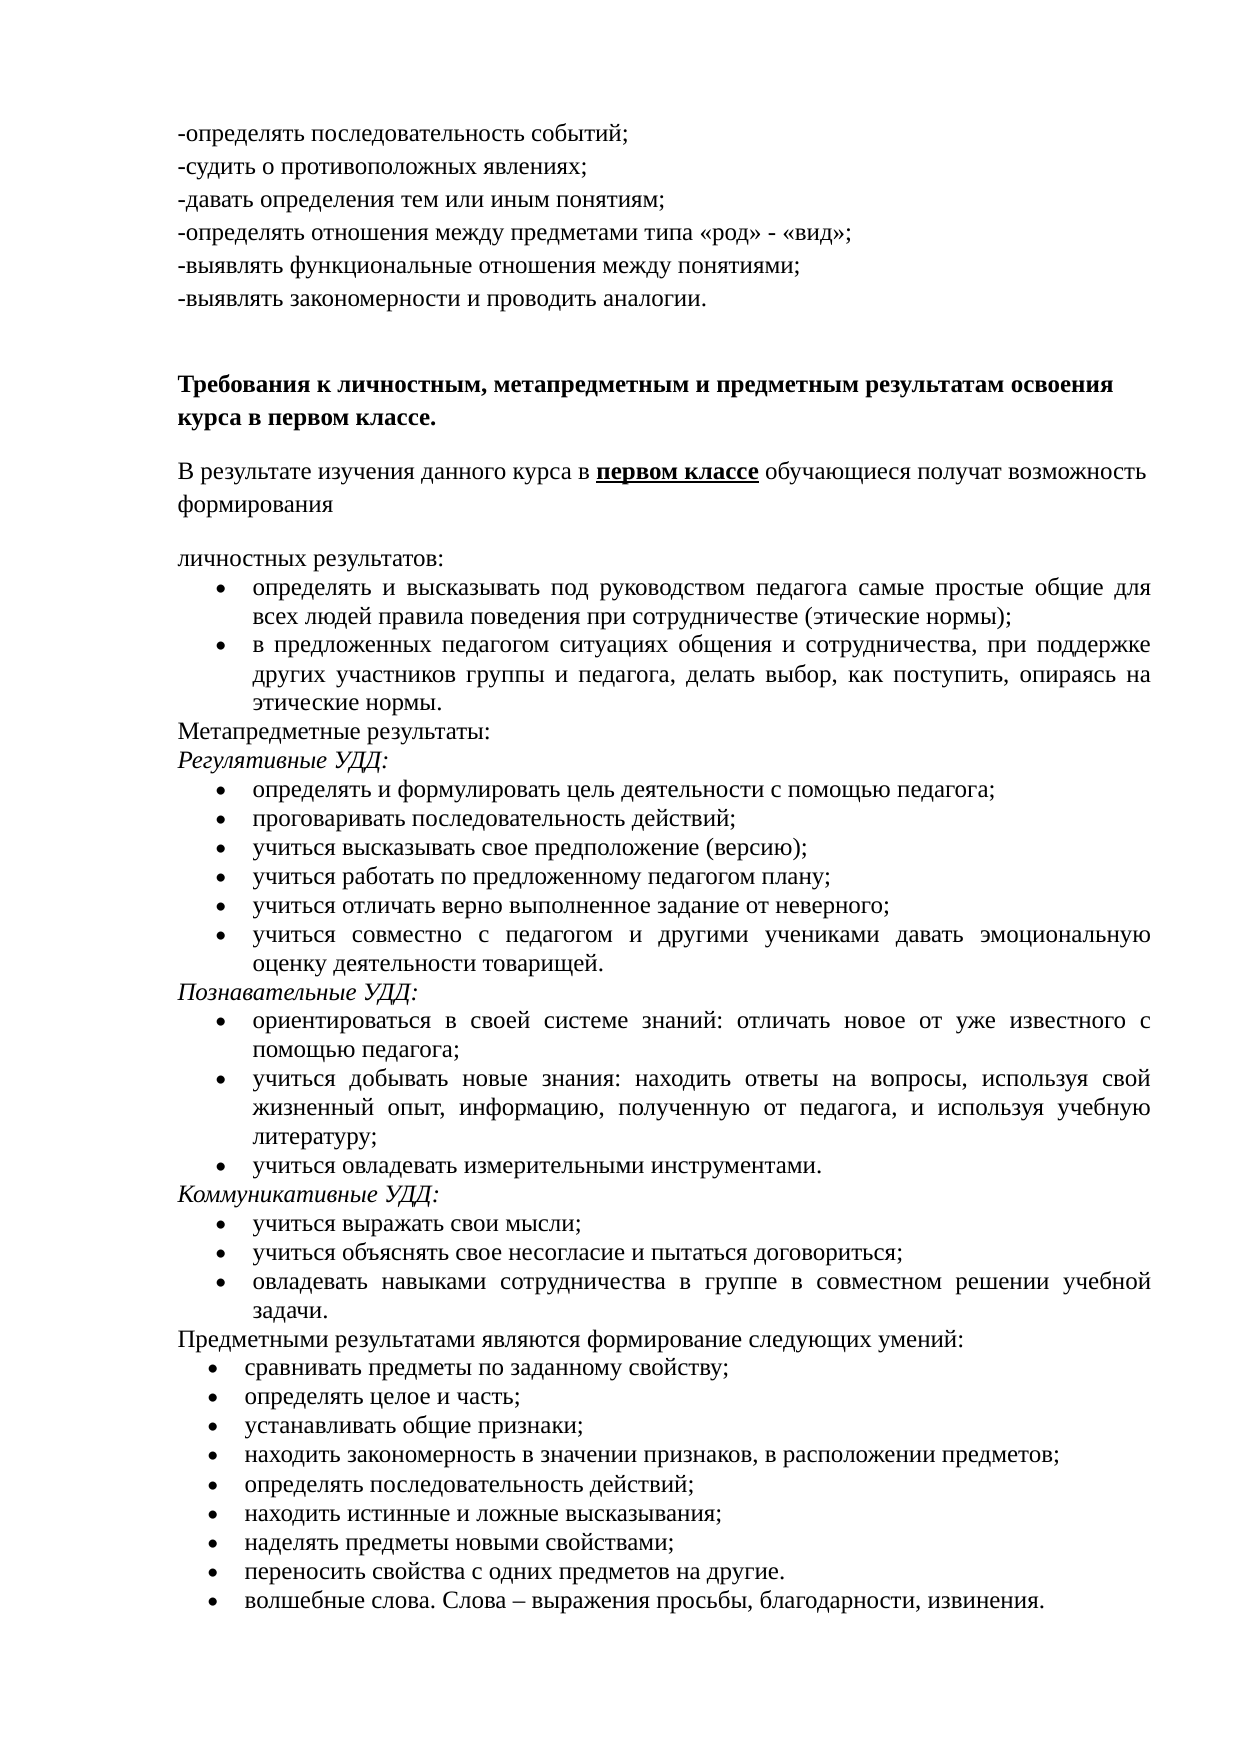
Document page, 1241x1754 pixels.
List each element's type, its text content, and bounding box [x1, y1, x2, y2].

list определять целое и часть; [207, 1381, 1152, 1411]
list учиться отличать верно выполненное задание от неверного; [215, 890, 1152, 919]
list устанавливать общие признаки; [207, 1411, 1152, 1439]
list учиться работать по предложенному педагогом плану; [215, 861, 1152, 890]
list находить закономерность в значении признаков, в расположении предметов; [207, 1439, 1152, 1469]
list ориентироваться в своей системе знаний: отличать новое от уже известного с помощью педагога; [215, 1006, 1152, 1063]
text -судить о противоположных явлениях; [177, 151, 1152, 180]
text -выявлять закономерности и проводить аналогии. [177, 283, 1152, 312]
text Познавательные УДД: [177, 977, 1152, 1006]
text Регулятивные УДД: [177, 745, 1152, 774]
text Предметными результатами являются формирование следующих умений: [177, 1324, 1152, 1352]
list учиться высказывать свое предположение (версию); [215, 832, 1152, 861]
text -давать определения тем или иным понятиям; [177, 184, 1152, 213]
text В результате изучения данного курса в первом классе обучающиеся получат возможность формирования [177, 456, 1152, 518]
list переносить свойства с одних предметов на другие. [207, 1556, 1152, 1585]
text Коммуникативные УДД: [177, 1179, 1152, 1208]
list учиться совместно с педагогом и другими учениками давать эмоциональную оценку деятельности товарищей. [215, 919, 1152, 977]
list проговаривать последовательность действий; [215, 803, 1152, 832]
text Метапредметные результаты: [177, 716, 1152, 745]
list определять и формулировать цель деятельности с помощью педагога; [215, 774, 1152, 803]
list определять и высказывать под руководством педагога самые простые общие для всех людей правила поведения при сотрудничестве (этические нормы); [215, 572, 1152, 629]
text Требования к личностным, метапредметным и предметным результатам освоения курса в первом классе. [177, 369, 1152, 431]
list волшебные слова. Слова – выражения просьбы, благодарности, извинения. [207, 1585, 1152, 1614]
list учиться овладевать измерительными инструментами. [215, 1150, 1152, 1179]
text -определять последовательность событий; [177, 118, 1152, 147]
text -выявлять функциональные отношения между понятиями; [177, 250, 1152, 279]
text личностных результатов: [177, 543, 1152, 572]
list в предложенных педагогом ситуациях общения и сотрудничества, при поддержке других участников группы и педагога, делать выбор, как поступить, опираясь на этические нормы. [215, 629, 1152, 716]
list определять последовательность действий; [207, 1469, 1152, 1498]
list сравнивать предметы по заданному свойству; [207, 1352, 1152, 1381]
list находить истинные и ложные высказывания; [207, 1498, 1152, 1527]
list овладевать навыками сотрудничества в группе в совместном решении учебной задачи. [215, 1266, 1152, 1324]
text -определять отношения между предметами типа «род» - «вид»; [177, 217, 1152, 246]
list наделять предметы новыми свойствами; [207, 1527, 1152, 1556]
list учиться добывать новые знания: находить ответы на вопросы, используя свой жизненный опыт, информацию, полученную от педагога, и используя учебную литературу; [215, 1063, 1152, 1150]
list учиться выражать свои мысли; [215, 1208, 1152, 1237]
list учиться объяснять свое несогласие и пытаться договориться; [215, 1237, 1152, 1266]
